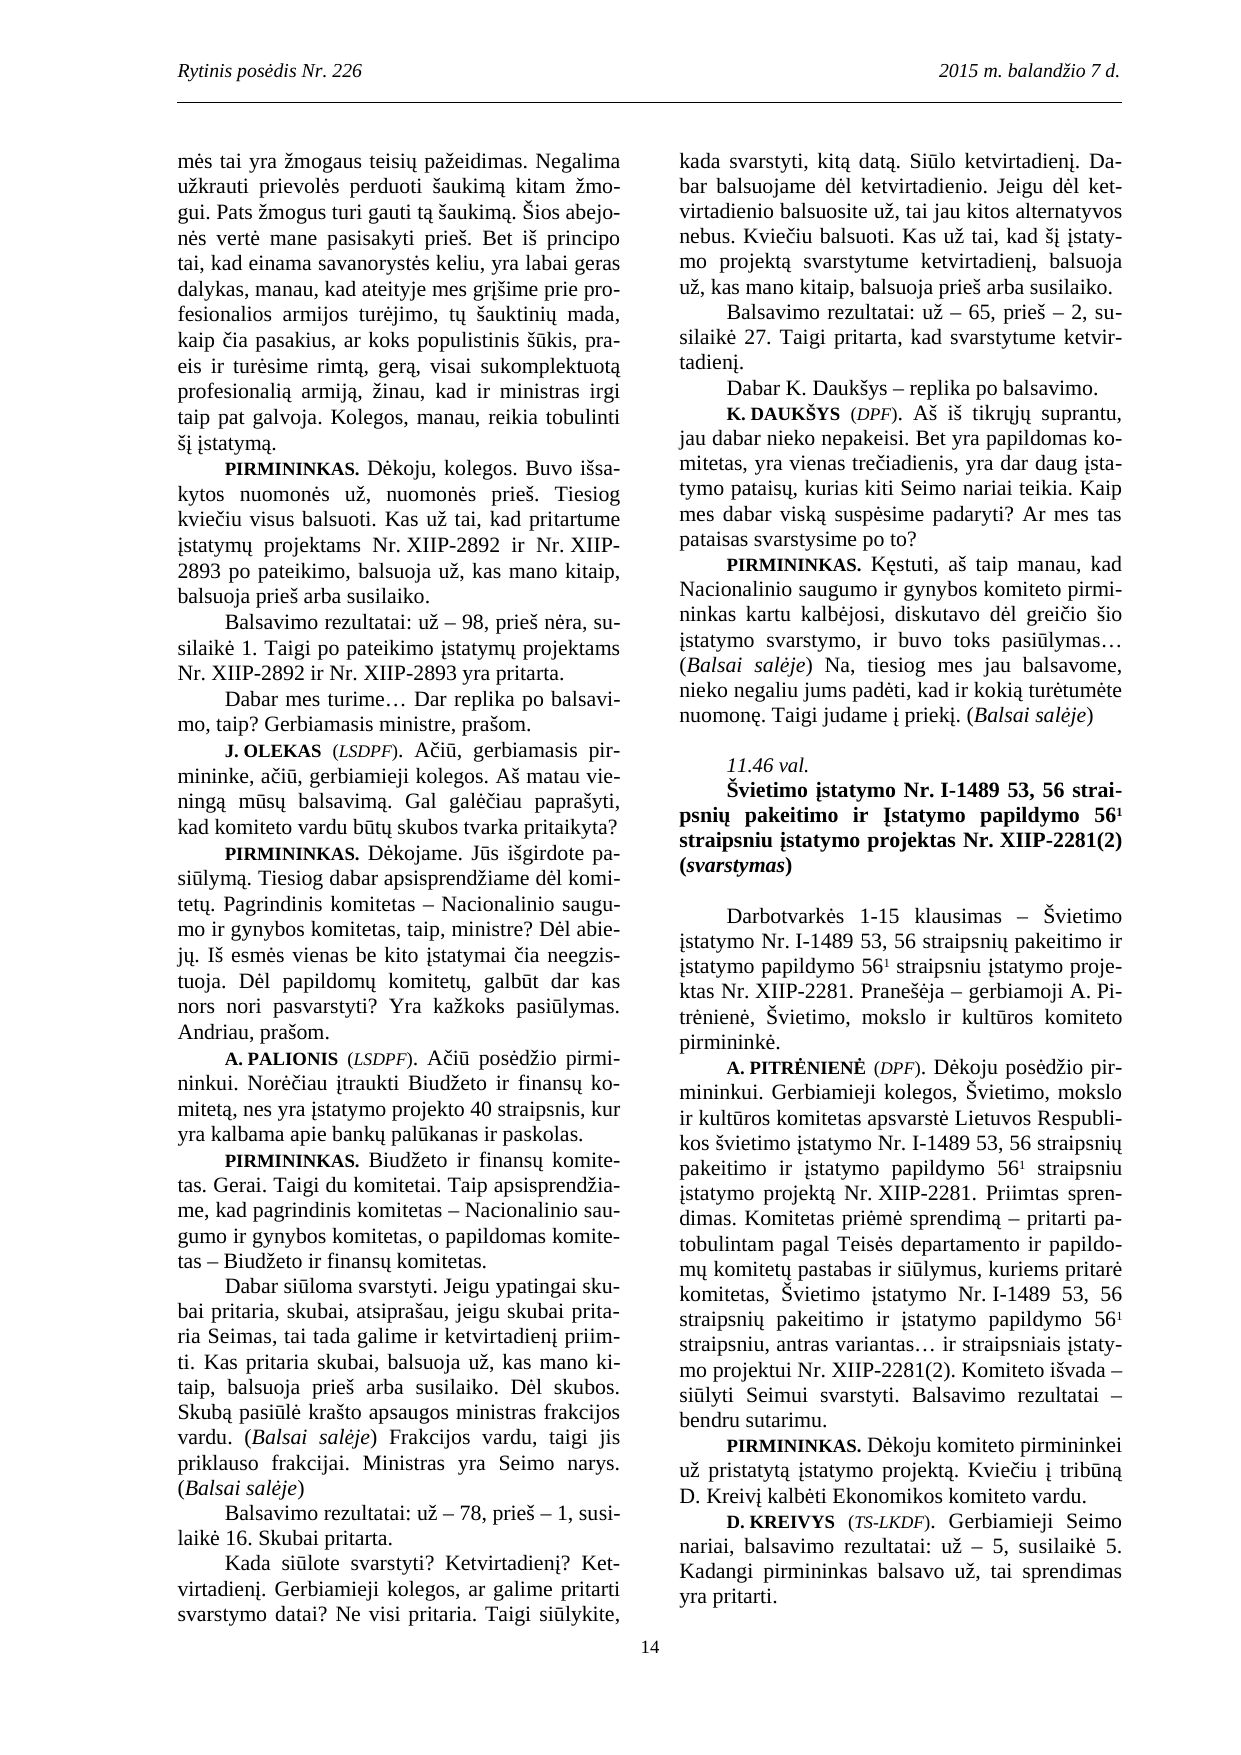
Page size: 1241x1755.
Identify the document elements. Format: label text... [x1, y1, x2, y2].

text Da­bar siū­lo­ma svars­ty­ti. Jei­gu ypa­tin­gai sku­bai pri­ta­ria, sku­bai, at­si­pra­šau, jei­gu sku­bai pri­ta­ria Sei­mas, tai ta­da ga­li­me ir ket­vir­ta­die­nį pri­im­ti. Kas pri­ta­ria sku­bai, bal­suo­ja už, kas ma­no ki­taip, bal­suo­ja prieš ar­ba su­si­lai­ko. Dėl sku­bos. Sku­bą pa­siū­lė kraš­to ap­sau­gos mi­nist­ras frak­ci­jos var­du. (Bal­sai sa­lė­je) Frak­ci­jos var­du, tai­gi jis pri­klau­so frak­ci­jai. Mi­nist­ras yra Sei­mo na­rys. (Bal­sai sa­lė­je) [177, 1273, 620, 1500]
text ka­da svars­ty­ti, ki­tą da­tą. Siū­lo ket­vir­ta­die­nį. Da­bar bal­suo­ja­me dėl ket­vir­ta­die­nio. Jei­gu dėl ket­vir­ta­die­nio bal­suo­si­te už, tai jau ki­tos al­ter­na­ty­vos ne­bus. Kvie­čiu bal­suo­ti. Kas už tai, kad šį įsta­ty­mo pro­jek­tą svars­ty­tu­me ket­vir­ta­die­nį, bal­suo­ja už, kas ma­no ki­taip, bal­suo­ja prieš ar­ba su­si­lai­ko. [679, 148, 1122, 299]
text PIRMININKAS. Kęs­tu­ti, aš taip ma­nau, kad Na­cio­na­li­nio sau­gu­mo ir gy­ny­bos ko­mi­te­to pir­mi­nin­kas kar­tu kal­bė­jo­si, dis­ku­ta­vo dėl grei­čio šio įsta­ty­mo svars­ty­mo, ir bu­vo toks pa­siū­ly­mas… (Bal­sai sa­lė­je) Na, tie­siog mes jau bal­sa­vo­me, nie­ko ne­ga­liu jums pa­dė­ti, kad ir ko­kią tu­rė­tu­mė­te nuo­mo­nę. Tai­gi ju­da­me į prie­kį. (Bal­sai sa­lė­je) [679, 551, 1122, 727]
text A. PITRĖNIENĖ (DPF). Dė­ko­ju po­sė­džio pir­mi­nin­kui. Ger­bia­mie­ji ko­le­gos, Švie­ti­mo, moks­lo ir kul­tū­ros ko­mi­te­tas ap­svars­tė Lie­tu­vos Res­pub­li­kos švie­ti­mo įsta­ty­mo Nr. I-1489 53, 56 straips­nių pa­kei­ti­mo ir įsta­ty­mo pa­pil­dy­mo 561 straips­niu įsta­ty­mo pro­jek­tą Nr. XIIP-2281. Pri­im­tas spren­di­mas. Ko­mi­te­tas pri­ėmė spren­di­mą – pri­tar­ti pa­to­bu­lin­tam pa­gal Tei­sės de­par­ta­men­to ir pa­pil­do­mų ko­mi­te­tų pa­sta­bas ir siū­ly­mus, ku­riems pri­ta­rė ko­mi­te­tas, Švie­ti­mo įsta­ty­mo Nr. I-1489 53, 56 straips­nių pa­kei­ti­mo ir įsta­ty­mo pa­pil­dy­mo 561 strai­ps­niu, ant­ras va­rian­tas… ir straips­niais įsta­ty­mo pro­jek­tui Nr. XIIP-2281(2). Ko­mi­te­to iš­va­da – siū­ly­ti Sei­mui svars­ty­ti. Bal­sa­vi­mo re­zul­ta­tai – ben­dru su­ta­ri­mu. [679, 1054, 1122, 1432]
text Bal­sa­vi­mo re­zul­ta­tai: už – 98, prieš nė­ra, su­si­lai­kė 1. Tai­gi po pa­tei­ki­mo įsta­ty­mų pro­jek­tams Nr. XIIP-2892 ir Nr. XIIP-2893 yra pri­tar­ta. [177, 609, 620, 686]
text Da­bar mes tu­ri­me… Dar re­pli­ka po bal­sa­vi­mo, taip? Ger­bia­ma­sis mi­nist­re, pra­šom. [177, 686, 620, 737]
text Da­bar K. Dauk­šys – re­pli­ka po bal­sa­vi­mo. [679, 374, 1122, 400]
text A. PALIONIS (LSDPF). Ačiū po­sė­džio pir­mi­nin­kui. No­rė­čiau įtrauk­ti Biu­dže­to ir fi­nan­sų ko­mi­te­tą, nes yra įsta­ty­mo pro­jek­to 40 straips­nis, kur yra kal­ba­ma apie ban­kų pa­lū­ka­nas ir pa­sko­las. [177, 1044, 620, 1147]
text mės tai yra žmo­gaus tei­sių pa­žei­di­mas. Ne­ga­li­ma už­krau­ti prie­vo­lės per­duo­ti šau­ki­mą ki­tam žmo­gui. Pats žmo­gus tu­ri gau­ti tą šau­ki­mą. Šios abe­jo­nės ver­tė ma­ne pa­si­sa­ky­ti prieš. Bet iš prin­ci­po tai, kad ei­na­ma sa­va­no­rys­tės ke­liu, yra la­bai ge­ras da­ly­kas, ma­nau, kad at­ei­ty­je mes grį­ši­me prie pro­fe­sio­na­lios ar­mi­jos tu­rė­ji­mo, tų šauk­ti­nių ma­da, kaip čia pa­sa­kius, ar koks po­pu­lis­ti­nis šū­kis, pra­eis ir tu­rė­si­me rim­tą, ge­rą, vi­sai su­kom­plek­tuo­tą pro­fe­sio­na­lią ar­mi­ją, ži­nau, kad ir mi­nist­ras ir­gi taip pat gal­vo­ja. Ko­le­gos, ma­nau, rei­kia to­bu­lin­ti šį įsta­ty­mą. [177, 148, 620, 455]
text Švie­ti­mo įsta­ty­mo Nr. I-1489 53, 56 strai­ps­nių pa­kei­ti­mo ir Įsta­ty­mo pa­pil­dy­mo 561 straips­niu įsta­ty­mo pro­jek­tas Nr. XIIP-2281(2) (svars­ty­mas) [679, 777, 1122, 878]
text PIRMININKAS. Dė­ko­ja­me. Jūs iš­gir­do­te pa­siū­ly­mą. Tie­siog da­bar ap­si­spren­džia­me dėl ko­mi­te­tų. Pa­grin­di­nis ko­mi­te­tas – Na­cio­na­li­nio sau­gu­mo ir gy­ny­bos ko­mi­te­tas, taip, mi­nist­re? Dėl abie­jų. Iš es­mės vie­nas be ki­to įsta­ty­mai čia ne­eg­zis­tuo­ja. Dėl pa­pil­do­mų ko­mi­te­tų, gal­būt dar kas nors no­ri pa­svars­ty­ti? Yra kaž­koks pa­siū­ly­mas. An­driau, pra­šom. [177, 839, 620, 1044]
text D. KREIVYS (TS-LKDF). Ger­bia­mie­ji Sei­mo na­riai, bal­sa­vi­mo re­zul­ta­tai: už – 5, su­si­lai­kė 5. Ka­dan­gi pir­mi­nin­kas bal­sa­vo už, tai spren­di­mas yra pri­tar­ti. [679, 1508, 1122, 1609]
text J. OLEKAS (LSDPF). Ačiū, ger­bia­ma­sis pir­mi­nin­ke, ačiū, ger­bia­mie­ji ko­le­gos. Aš ma­tau vie­nin­gą mū­sų bal­sa­vi­mą. Gal ga­lė­čiau pa­pra­šy­ti, kad ko­mi­te­to var­du bū­tų sku­bos tvar­ka pri­tai­ky­ta? [177, 737, 620, 839]
text PIRMININKAS. Biu­dže­to ir fi­nan­sų ko­mi­te­tas. Ge­rai. Tai­gi du ko­mi­te­tai. Taip ap­si­spren­džia­me, kad pa­grin­di­nis ko­mi­te­tas – Na­cio­na­li­nio sau­gu­mo ir gy­ny­bos ko­mi­te­tas, o pa­pil­do­mas ko­mi­te­tas – Biu­dže­to ir fi­nan­sų ko­mi­te­tas. [177, 1147, 620, 1273]
text Ka­da siū­lo­te svars­ty­ti? Ket­vir­ta­die­nį? Ket­vir­ta­die­nį. Ger­bia­mie­ji ko­le­gos, ar ga­li­me pri­tar­ti svars­ty­mo da­tai? Ne vi­si pri­ta­ria. Tai­gi siū­ly­ki­te, [177, 1550, 620, 1626]
text PIRMININKAS. Dė­ko­ju ko­mi­te­to pir­mi­nin­kei už pri­sta­ty­tą įsta­ty­mo pro­jek­tą. Kvie­čiu į tri­bū­ną D. Krei­vį kal­bė­ti Eko­no­mi­kos ko­mi­te­to var­du. [679, 1432, 1122, 1508]
text PIRMININKAS. Dė­ko­ju, ko­le­gos. Bu­vo iš­sa­ky­tos nuo­mo­nės už, nuo­mo­nės prieš. Tie­siog kvie­čiu vi­sus bal­suo­ti. Kas už tai, kad pri­tar­tu­me įsta­ty­mų pro­jek­tams Nr. XIIP-2892 ir Nr. XIIP-2893 po pa­tei­ki­mo, bal­suo­ja už, kas ma­no ki­taip, bal­suo­ja prieš ar­ba su­si­lai­ko. [177, 455, 620, 609]
text Dar­bo­tvarkės 1-15 klau­si­mas – Švie­ti­mo įsta­ty­mo Nr. I-1489 53, 56 straips­nių pa­kei­ti­mo ir įsta­ty­mo pa­pil­dy­mo 561 straips­niu įsta­ty­mo pro­je­k­tas Nr. XIIP-2281. Pra­ne­šė­ja – ger­bia­mo­ji A. Pi­t­rė­nie­nė, Švie­ti­mo, moks­lo ir kul­tū­ros ko­mi­te­to pir­mi­nin­kė. [679, 903, 1122, 1054]
text 11.46 val. [726, 753, 1122, 777]
text K. DAUKŠYS (DPF). Aš iš tik­rų­jų su­pran­tu, jau da­bar nie­ko ne­pa­kei­si. Bet yra pa­pil­do­mas ko­mi­te­tas, yra vie­nas tre­čia­die­nis, yra dar daug įsta­ty­mo pa­tai­sų, ku­rias ki­ti Sei­mo na­riai tei­kia. Kaip mes da­bar vis­ką su­spė­si­me pa­da­ry­ti? Ar mes tas pa­tai­sas svars­ty­si­me po to? [679, 400, 1122, 551]
text Bal­sa­vi­mo re­zul­ta­tai: už – 78, prieš – 1, su­si­lai­kė 16. Sku­bai pri­tar­ta. [177, 1500, 620, 1550]
text Bal­sa­vi­mo re­zul­ta­tai: už – 65, prieš – 2, su­silai­kė 27. Tai­gi pri­tar­ta, kad svars­ty­tu­me ket­vir­ta­die­nį. [679, 299, 1122, 374]
